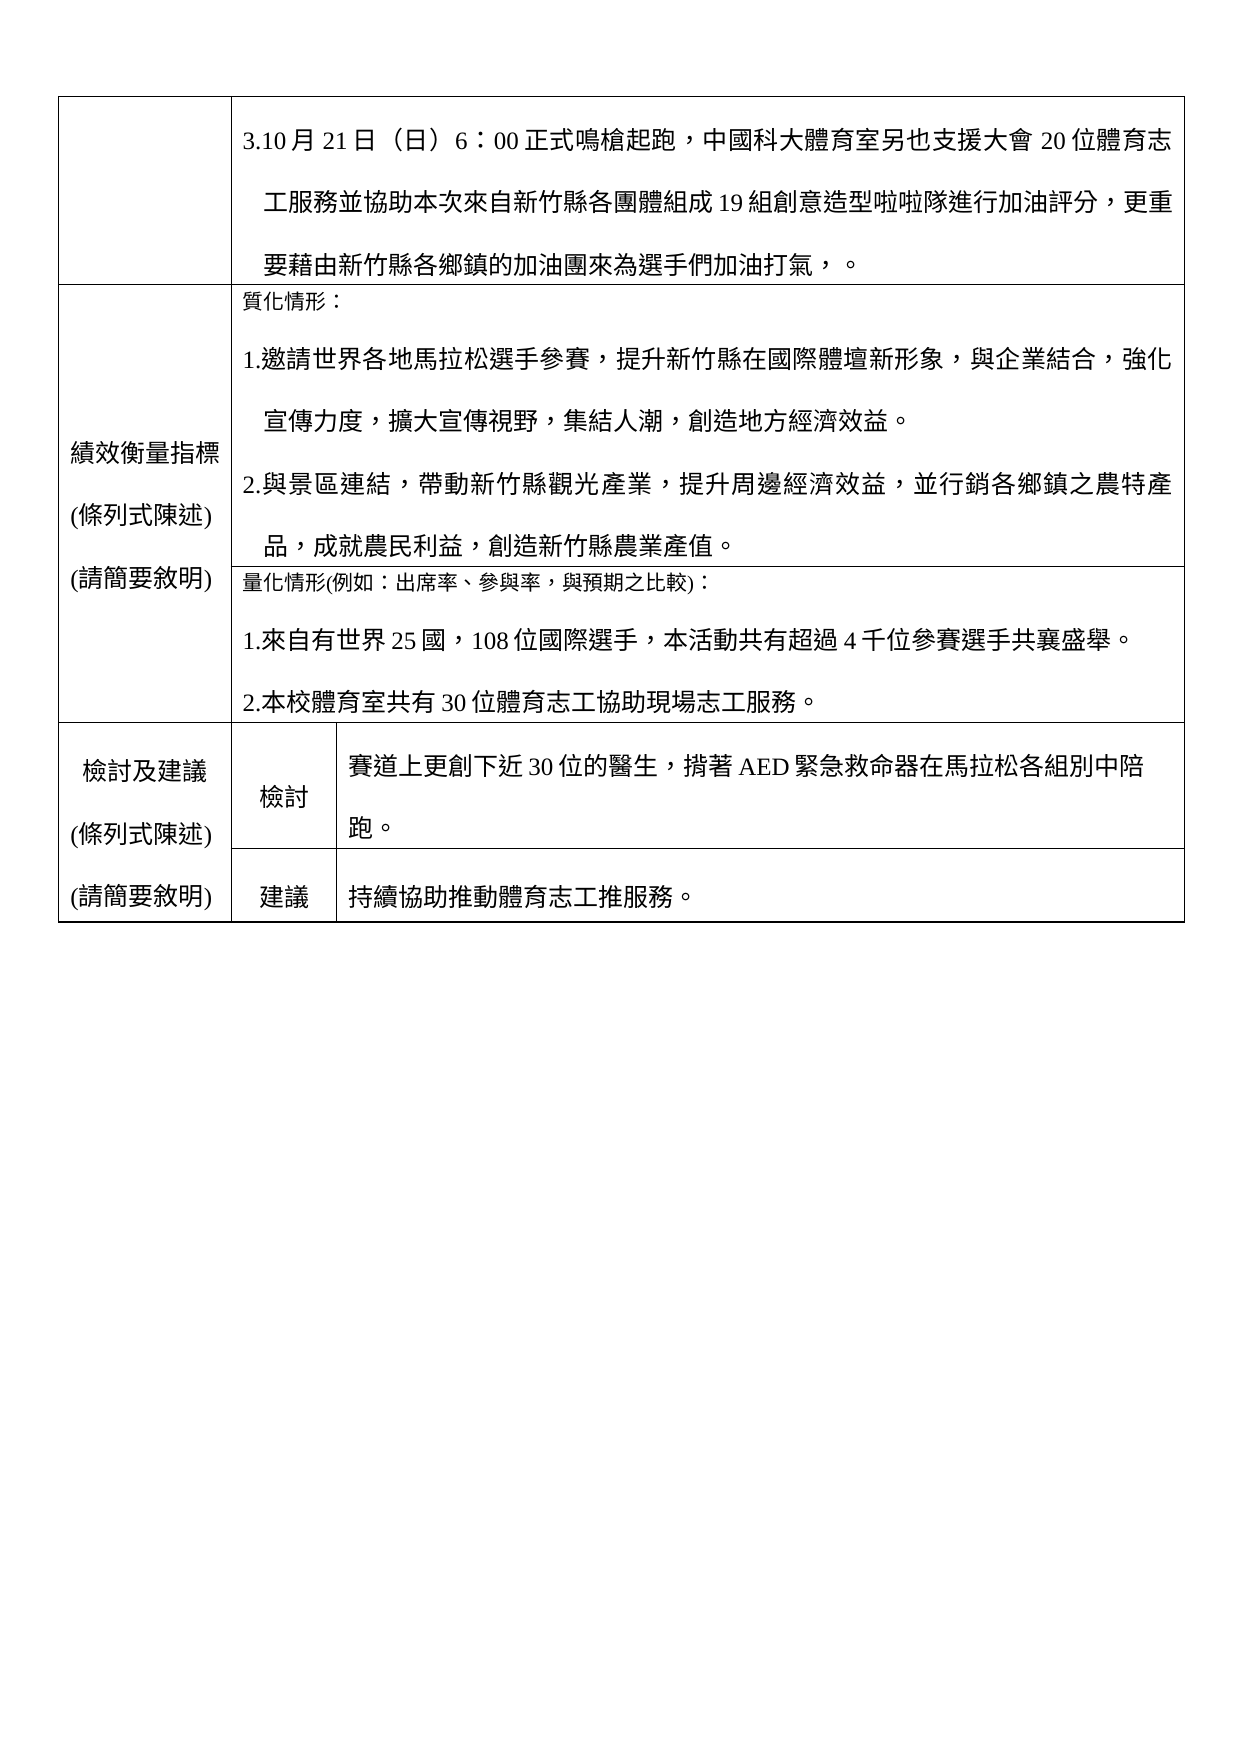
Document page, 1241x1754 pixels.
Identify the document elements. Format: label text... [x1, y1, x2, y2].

table_cell 賽道上更創下近30位的醫生，揹著AED緊急救命器在馬拉松各組別中陪跑。 [337, 723, 1184, 848]
table_cell 質化情形： 1.邀請世界各地馬拉松選手參賽，提升新竹縣在國際體壇新形象，與企業結合，強化宣傳力度，擴大宣傳視野，集結人潮，創造地方經濟效益。 2.與景區連結，帶動新竹縣觀光產業，提升周邊經濟效益，並行銷各鄉鎮之農特產品，成就農民利益，創造新竹縣農業產值。 [232, 285, 1184, 566]
table_cell 檢討 [232, 723, 336, 848]
table_cell [59, 97, 231, 284]
table_cell 持續協助推動體育志工推服務。 [337, 849, 1184, 921]
table_cell 檢討及建議 (條列式陳述) (請簡要敘明) [59, 723, 231, 921]
table_cell 3.10月21日（日）6：00正式鳴槍起跑，中國科大體育室另也支援大會20位體育志工服務並協助本次來自新竹縣各團體組成19組創意造型啦啦隊進行加油評分，更重要藉由新竹縣各鄉鎮的加油團來為選手們加油打氣，。 [232, 97, 1184, 284]
table_cell 建議 [232, 849, 336, 921]
table_cell 績效衡量指標 (條列式陳述) (請簡要敘明) [59, 285, 231, 722]
table_cell 量化情形(例如：出席率、參與率，與預期之比較)： 1.來自有世界25國，108位國際選手，本活動共有超過4千位參賽選手共襄盛舉。 2.本校體育室共有30位體育志工協助現場志工服務。 [232, 567, 1184, 722]
